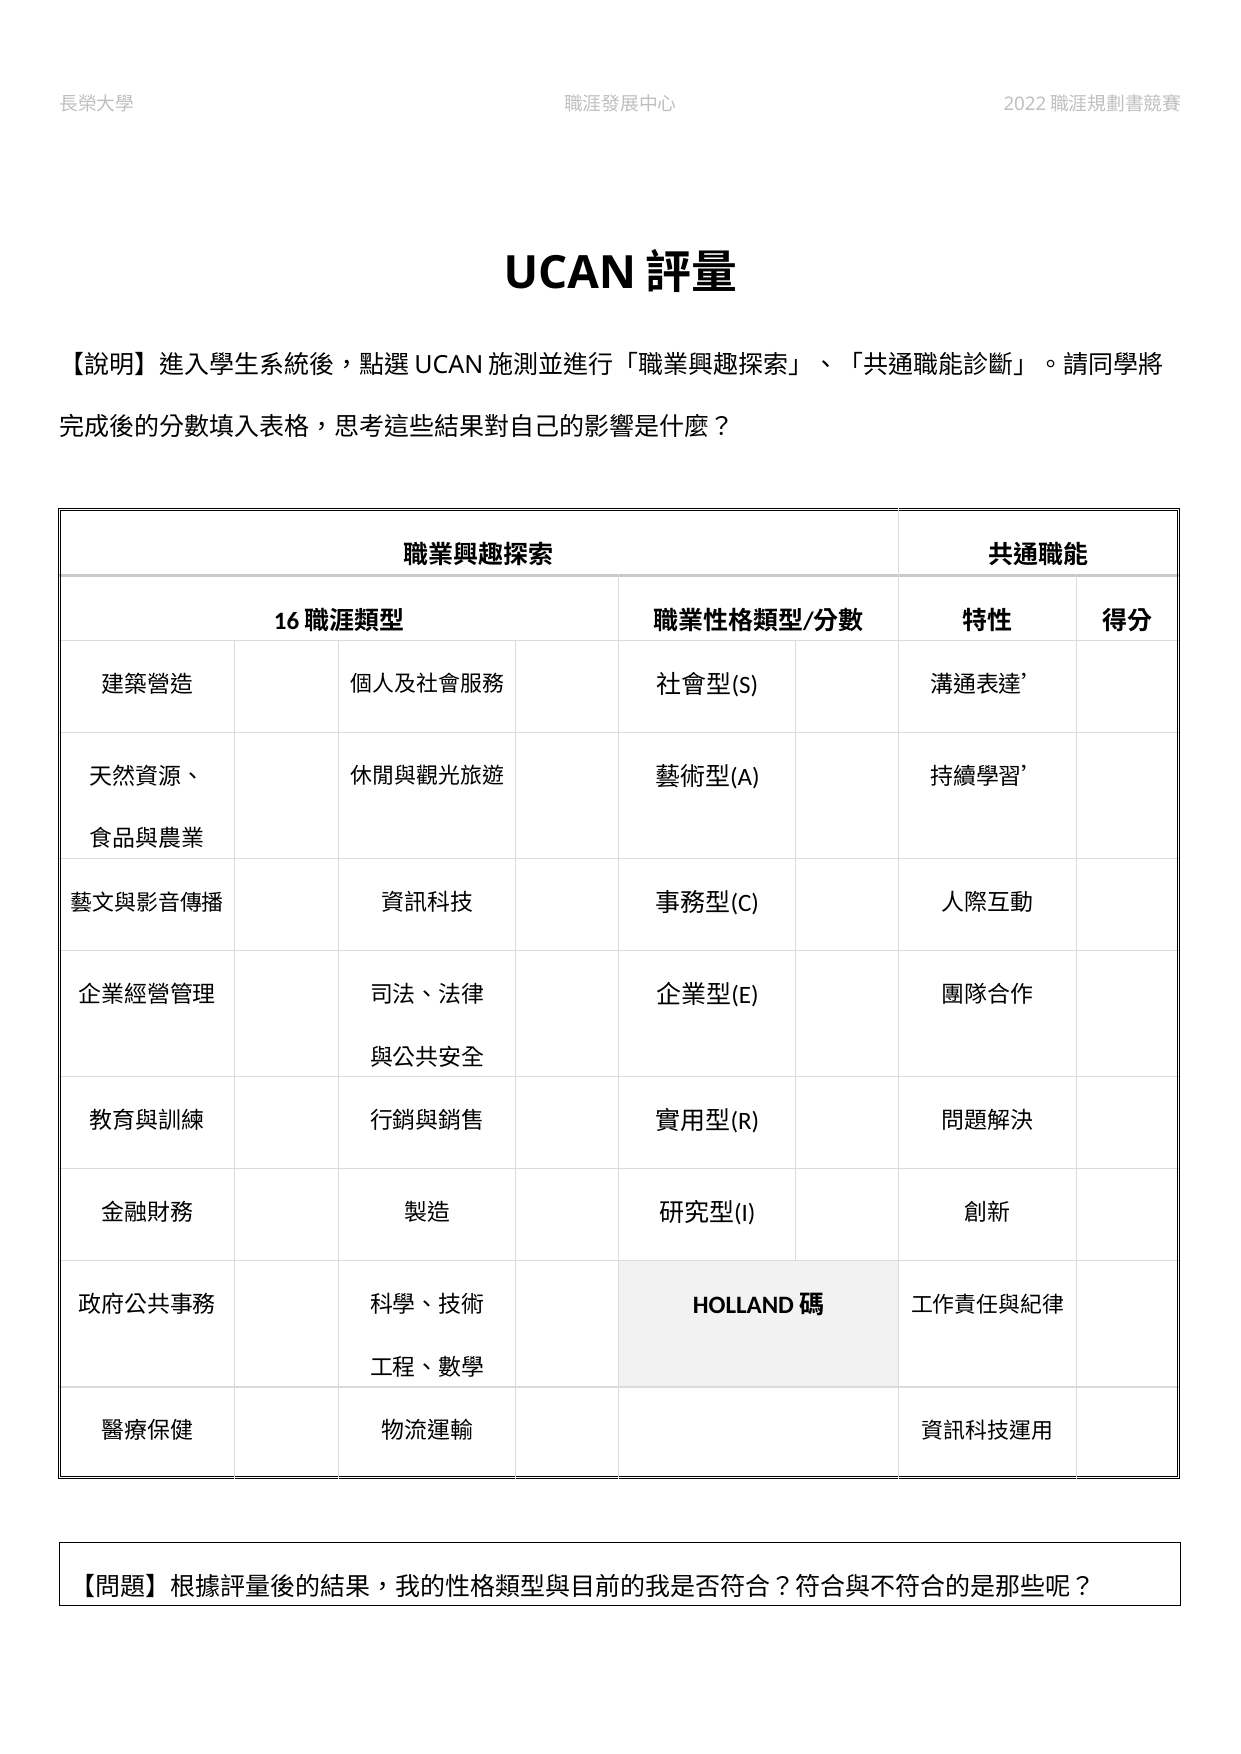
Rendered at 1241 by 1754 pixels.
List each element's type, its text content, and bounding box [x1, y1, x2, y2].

table_cell [796, 951, 898, 1076]
table_header 【問題】根據評量後的結果，我的性格類型與目前的我是否符合？符合與不符合的是那些呢？ [60, 1543, 1180, 1605]
table_cell [1077, 951, 1177, 1076]
table_cell 教育與訓練 [61, 1077, 234, 1168]
table_cell [1077, 1077, 1177, 1168]
table_cell [1077, 733, 1177, 858]
table_cell 行銷與銷售 [339, 1077, 515, 1168]
table_cell [1077, 1388, 1177, 1476]
table_cell 得分 [1077, 577, 1177, 639]
table_cell [796, 1077, 898, 1168]
table_cell 溝通表達’ [899, 641, 1076, 732]
table_cell [796, 1169, 898, 1260]
table_cell 物流運輸 [339, 1388, 515, 1476]
table_cell 團隊合作 [899, 951, 1076, 1076]
table_cell [1077, 859, 1177, 950]
table_cell 工作責任與紀律 [899, 1261, 1076, 1386]
table_cell [619, 1388, 898, 1476]
table_cell 製造 [339, 1169, 515, 1260]
table_cell 創新 [899, 1169, 1076, 1260]
table_cell 社會型(S) [619, 641, 795, 732]
table_cell [796, 641, 898, 732]
table_cell [516, 1388, 618, 1476]
table_cell 藝術型(A) [619, 733, 795, 858]
table_header 共通職能 [899, 511, 1177, 574]
table_cell [1077, 1169, 1177, 1260]
table_cell [516, 859, 618, 950]
table_cell 資訊科技 [339, 859, 515, 950]
table_cell 科學、技術 工程、數學 [339, 1261, 515, 1386]
table_cell [235, 641, 338, 732]
table_cell 個人及社會服務 [339, 641, 515, 732]
table_cell 醫療保健 [61, 1388, 234, 1476]
table_cell 資訊科技運用 [899, 1388, 1076, 1476]
table_cell [796, 859, 898, 950]
table_cell [235, 1261, 338, 1386]
table_cell [516, 733, 618, 858]
table_cell [235, 1169, 338, 1260]
table_cell 事務型(C) [619, 859, 795, 950]
table_cell [516, 1169, 618, 1260]
table_cell [235, 1077, 338, 1168]
table_header 職業興趣探索 [61, 511, 898, 574]
text 【說明】進入學生系統後，點選UCAN施測並進行「職業興趣探索」、「共通職能診斷」。請同學將完成後的分數填入表格，思考這些結果對自己的影響是什麼？ [59, 321, 1181, 446]
table_cell 金融財務 [61, 1169, 234, 1260]
table_cell 16職涯類型 [61, 577, 618, 639]
table_cell 藝文與影音傳播 [61, 859, 234, 950]
table_cell 休閒與觀光旅遊 [339, 733, 515, 858]
table_cell 政府公共事務 [61, 1261, 234, 1386]
table_cell 司法、法律 與公共安全 [339, 951, 515, 1076]
table_cell 問題解決 [899, 1077, 1076, 1168]
table_cell [235, 733, 338, 858]
table_cell [235, 951, 338, 1076]
table_cell 研究型(I) [619, 1169, 795, 1260]
table_cell 持續學習’ [899, 733, 1076, 858]
table_cell 人際互動 [899, 859, 1076, 950]
table_cell 企業經營管理 [61, 951, 234, 1076]
table_cell [1077, 1261, 1177, 1386]
table_cell 建築營造 [61, 641, 234, 732]
table_cell 企業型(E) [619, 951, 795, 1076]
table_cell 特性 [899, 577, 1076, 639]
table_cell [796, 733, 898, 858]
table_cell [1077, 641, 1177, 732]
table_cell [516, 951, 618, 1076]
text UCAN評量 [59, 196, 1181, 321]
table_cell [235, 1388, 338, 1476]
table_cell HOLLAND碼 [619, 1261, 898, 1386]
table_cell [235, 859, 338, 950]
table_cell [516, 1077, 618, 1168]
table_cell [516, 1261, 618, 1386]
table_cell 實用型(R) [619, 1077, 795, 1168]
table_cell 天然資源、 食品與農業 [61, 733, 234, 858]
table_cell 職業性格類型/分數 [619, 577, 898, 639]
table_cell [516, 641, 618, 732]
